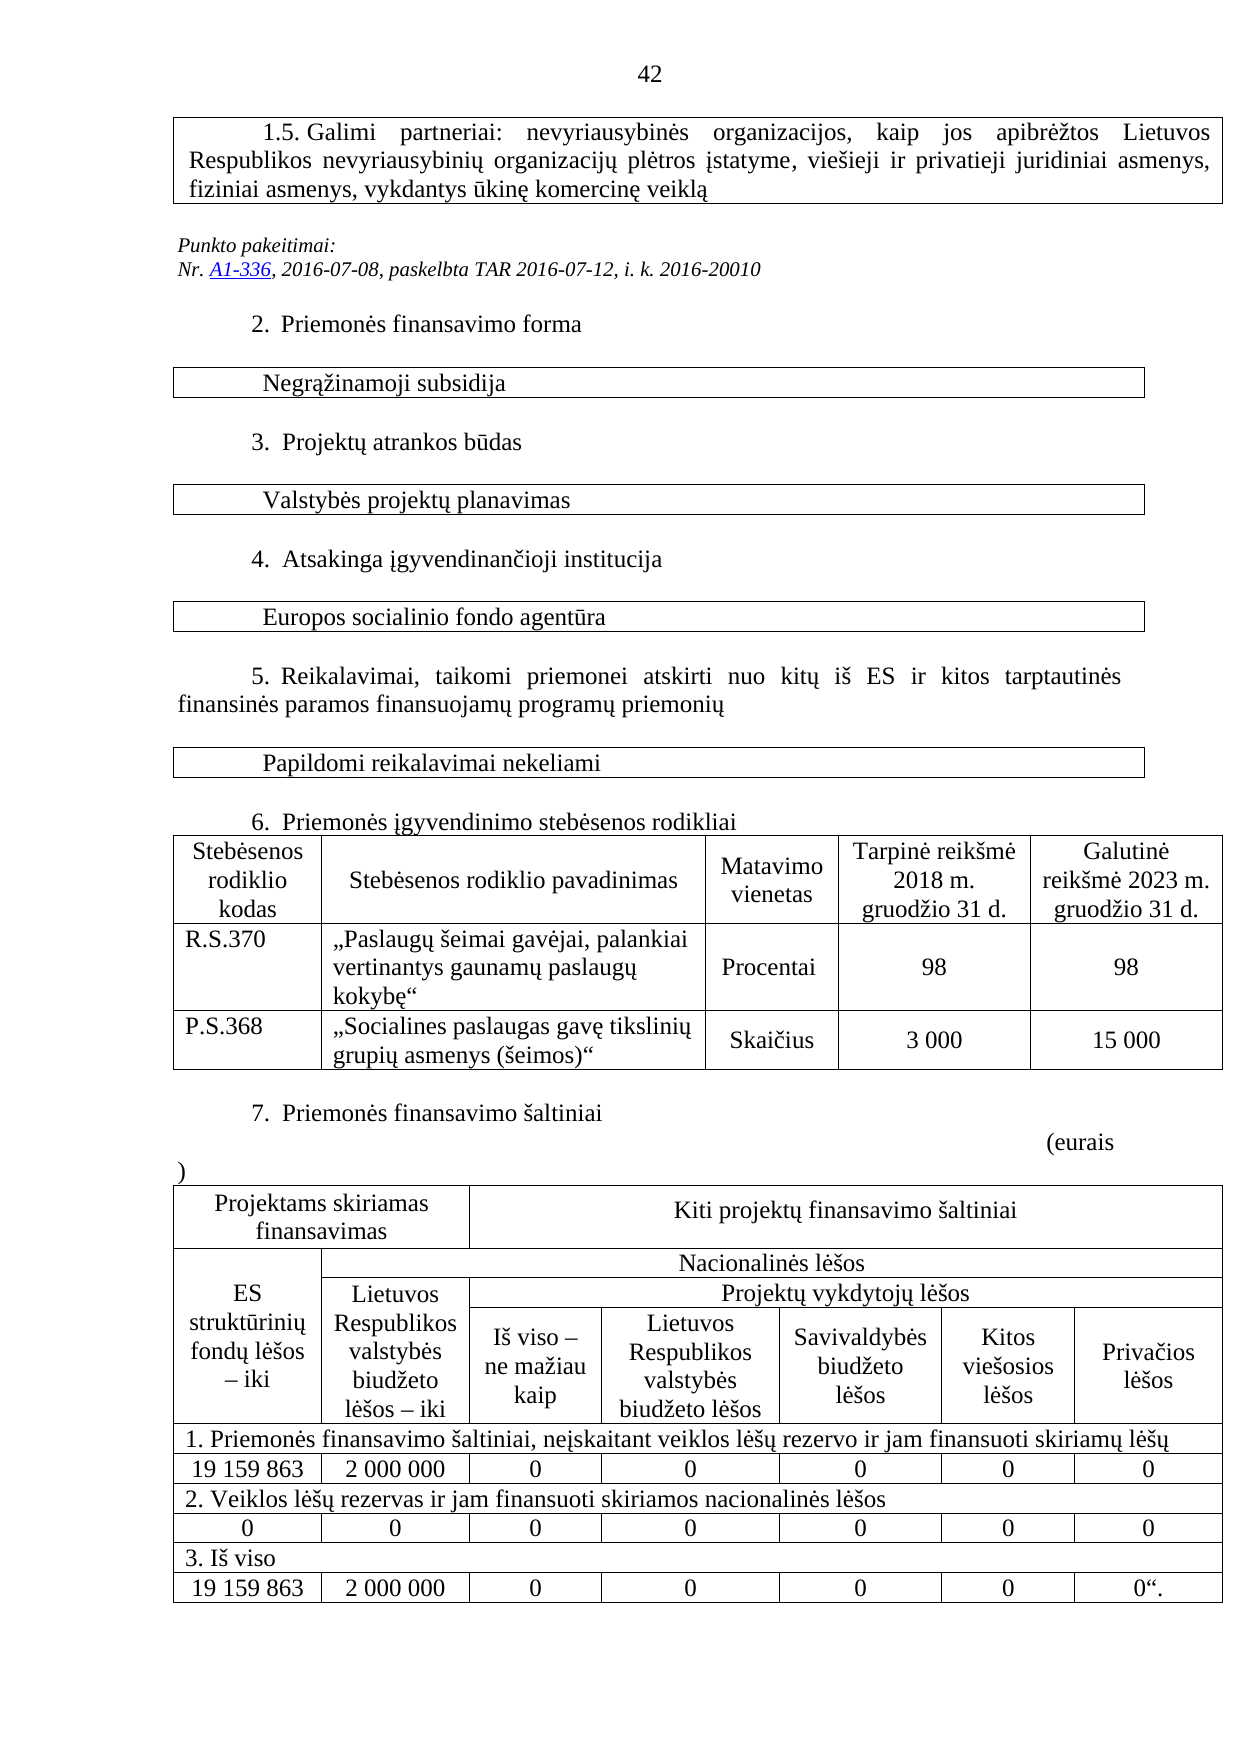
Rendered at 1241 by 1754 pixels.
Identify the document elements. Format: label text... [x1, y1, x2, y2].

table_cell 0 [780, 1514, 941, 1542]
text 4. Atsakinga įgyvendinančioji institucija [251, 544, 1122, 572]
table_cell Nacionalinės lėšos [322, 1249, 1222, 1277]
table_cell 0 [470, 1514, 601, 1542]
table_cell 98 [1031, 924, 1222, 1010]
table_cell „Socialines paslaugas gavę tikslinių grupių asmenys (šeimos)“ [322, 1011, 705, 1068]
table_header Kiti projektų finansavimo šaltiniai [470, 1186, 1222, 1247]
table_cell 2. Veiklos lėšų rezervas ir jam finansuoti skiriamos nacionalinės lėšos [174, 1484, 1222, 1512]
table_cell 0 [780, 1573, 941, 1602]
text 7. Priemonės finansavimo šaltiniai [251, 1098, 1122, 1127]
table_cell 98 [839, 924, 1030, 1010]
table_cell 0“. [1075, 1573, 1222, 1602]
table_cell 0 [1075, 1454, 1222, 1483]
table_cell Kitos viešosios lėšos [942, 1308, 1074, 1423]
table_cell 2 000 000 [322, 1573, 469, 1602]
table_cell 0 [602, 1514, 779, 1542]
text (eurais) [177, 1127, 1122, 1184]
table_cell Lietuvos Respublikos valstybės biudžeto lėšos – iki [322, 1278, 469, 1423]
table_header Galutinė reikšmė 2023 m. gruodžio 31 d. [1031, 836, 1222, 923]
table_cell 1. Priemonės finansavimo šaltiniai, neįskaitant veiklos lėšų rezervo ir jam finansuoti skiriamų lėšų [174, 1424, 1222, 1453]
table_header Valstybės projektų planavimas [174, 485, 1144, 514]
table_cell „Paslaugų šeimai gavėjai, palankiai vertinantys gaunamų paslaugų kokybę“ [322, 924, 705, 1010]
text 6. Priemonės įgyvendinimo stebėsenos rodikliai [251, 807, 1122, 835]
table_header Negrąžinamoji subsidija [174, 368, 1144, 397]
table_header Matavimo vienetas [706, 836, 838, 923]
table_cell Savivaldybės biudžeto lėšos [780, 1308, 941, 1423]
table_cell Procentai [706, 924, 838, 1010]
text 3. Projektų atrankos būdas [251, 427, 1122, 455]
table_cell 1.5. Galimi partneriai: nevyriausybinės organizacijos, kaip jos apibrėžtos Lietuvos Respublikos nevyriausybinių organizacijų plėtros įstatyme, viešieji ir privatieji juridiniai asmenys, fiziniai asmenys, vykdantys ūkinę komercinę veiklą [174, 118, 1222, 203]
table_cell 0 [470, 1454, 601, 1483]
table_cell 0 [780, 1454, 941, 1483]
table_cell 0 [174, 1514, 321, 1542]
table_cell ES struktūrinių fondų lėšos – iki [174, 1249, 321, 1423]
table_cell 0 [942, 1573, 1074, 1602]
table_cell 19 159 863 [174, 1573, 321, 1602]
table_header Stebėsenos rodiklio kodas [174, 836, 321, 923]
table_cell Projektų vykdytojų lėšos [470, 1278, 1222, 1307]
table_cell 0 [470, 1573, 601, 1602]
table_cell Skaičius [706, 1011, 838, 1068]
table_cell 0 [602, 1573, 779, 1602]
table_cell Privačios lėšos [1075, 1308, 1222, 1423]
table_cell 3 000 [839, 1011, 1030, 1068]
text Nr. A1-336, 2016-07-08, paskelbta TAR 2016-07-12, i. k. 2016-20010 [177, 257, 1122, 281]
table_header Tarpinė reikšmė 2018 m. gruodžio 31 d. [839, 836, 1030, 923]
table_header Stebėsenos rodiklio pavadinimas [322, 836, 705, 923]
table_cell R.S.370 [174, 924, 321, 1010]
table_cell 0 [322, 1514, 469, 1542]
table_header Papildomi reikalavimai nekeliami [174, 748, 1144, 777]
table_cell 0 [942, 1454, 1074, 1483]
text 2. Priemonės finansavimo forma [251, 309, 1122, 338]
table_cell 0 [602, 1454, 779, 1483]
table_header Projektams skiriamas finansavimas [174, 1186, 469, 1247]
text Punkto pakeitimai: [177, 233, 1122, 257]
table_cell 15 000 [1031, 1011, 1222, 1068]
table_cell 0 [1075, 1514, 1222, 1542]
text 5. Reikalavimai, taikomi priemonei atskirti nuo kitų iš ES ir kitos tarptautinės finansinės paramos finansuojamų programų priemonių [177, 661, 1122, 718]
table_cell 0 [942, 1514, 1074, 1542]
table_cell Iš viso – ne mažiau kaip [470, 1308, 601, 1423]
table_cell Lietuvos Respublikos valstybės biudžeto lėšos [602, 1308, 779, 1423]
table_header Europos socialinio fondo agentūra [174, 602, 1144, 631]
table_cell 3. Iš viso [174, 1543, 1222, 1572]
table_cell P.S.368 [174, 1011, 321, 1068]
table_cell 19 159 863 [174, 1454, 321, 1483]
table_cell 2 000 000 [322, 1454, 469, 1483]
